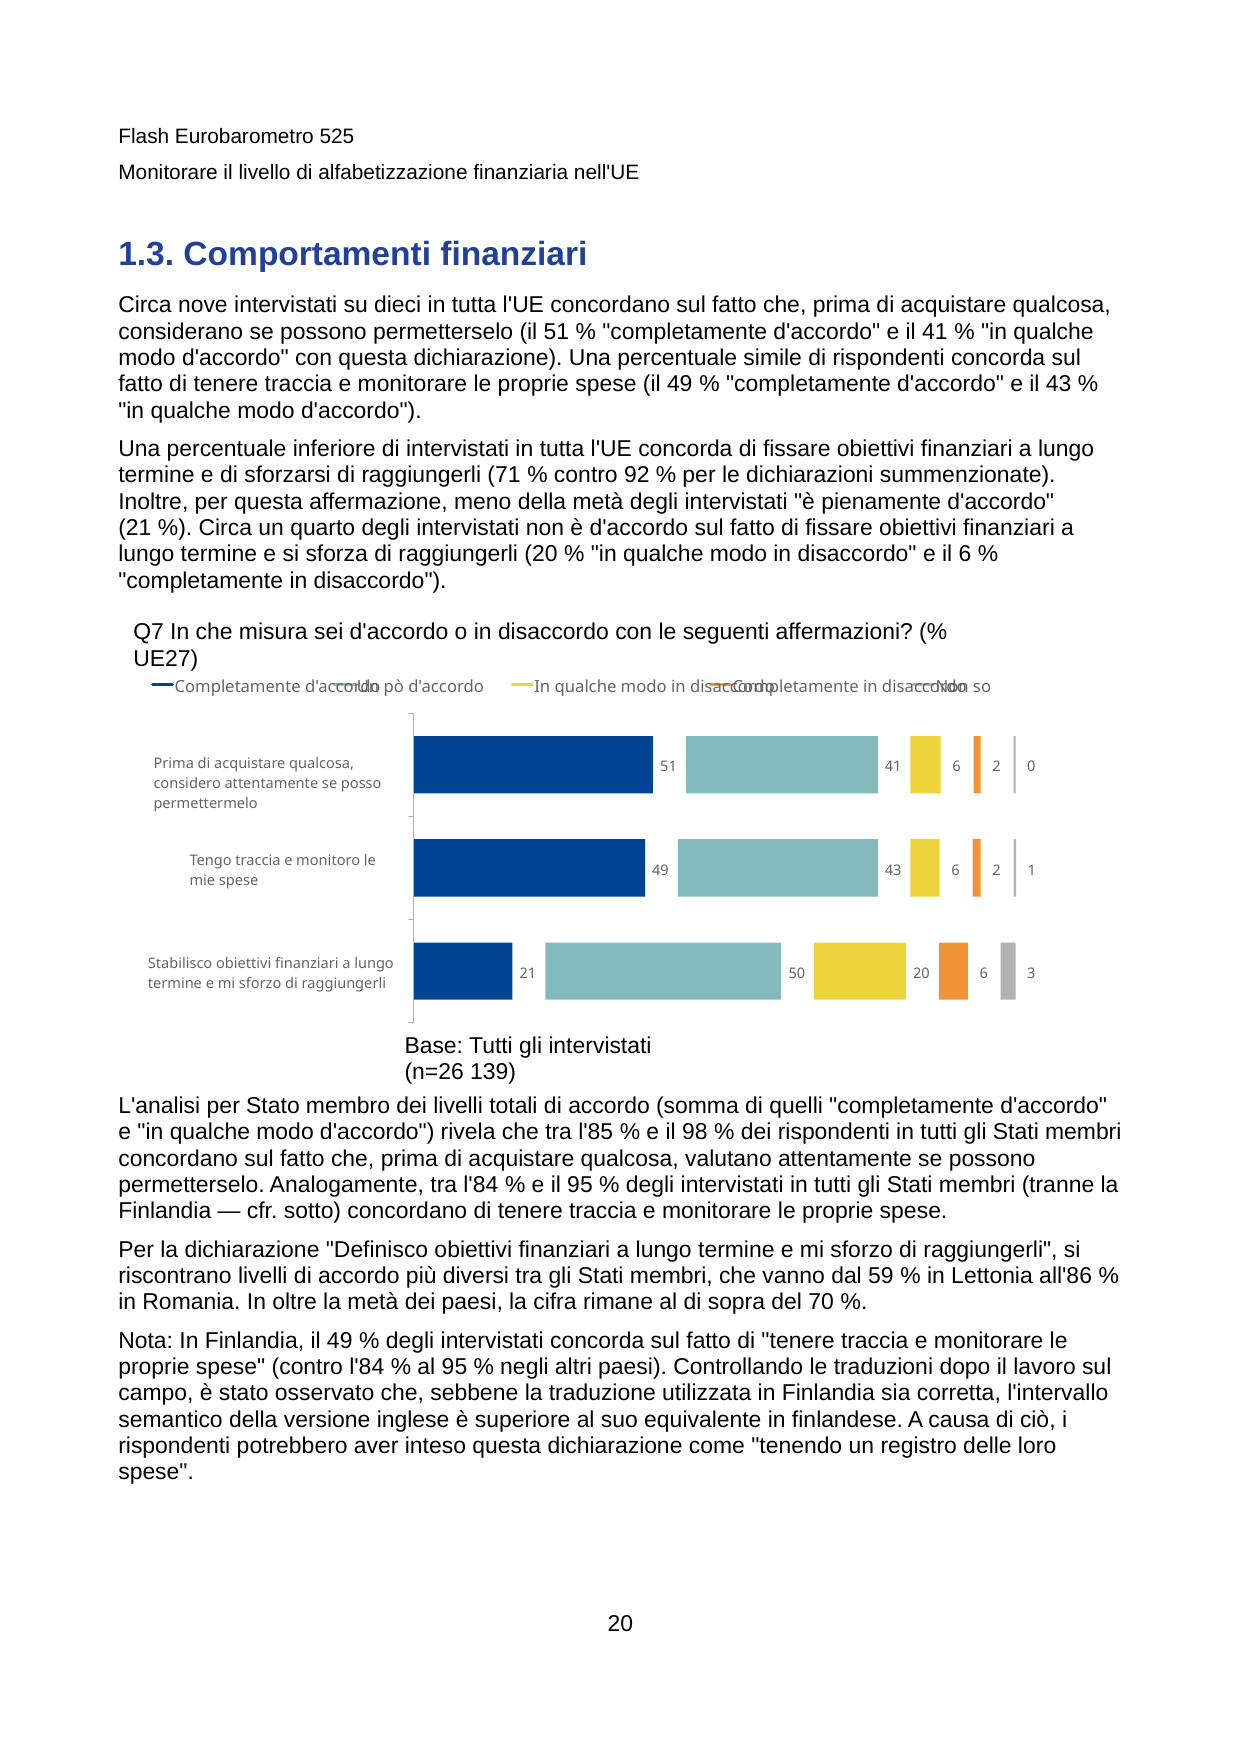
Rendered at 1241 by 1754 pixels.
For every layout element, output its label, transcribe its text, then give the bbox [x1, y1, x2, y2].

text Nota: In Finlandia, il 49 % degli intervistati concorda sul fatto di "tenere traccia e monitorare le proprie spese" (contro l'84 % al 95 % negli altri paesi). Controllando le traduzioni dopo il lavoro sul campo, è stato osservato che, sebbene la traduzione utilizzata in Finlandia sia corretta, l'intervallo semantico della versione inglese è superiore al suo equivalente in finlandese. A causa di ciò, i rispondenti potrebbero aver inteso questa dichiarazione come "tenendo un registro delle loro spese". [118, 1327, 1122, 1485]
subtitle 1.3. Comportamenti finanziari [118, 234, 1122, 273]
text L'analisi per Stato membro dei livelli totali di accordo (somma di quelli "completamente d'accordo" e "in qualche modo d'accordo") rivela che tra l'85 % e il 98 % dei rispondenti in tutti gli Stati membri concordano sul fatto che, prima di acquistare qualcosa, valutano attentamente se possono permetterselo. Analogamente, tra l'84 % e il 95 % degli intervistati in tutti gli Stati membri (tranne la Finlandia — cfr. sotto) concordano di tenere traccia e monitorare le proprie spese. [118, 605, 1122, 1224]
text Una percentuale inferiore di intervistati in tutta l'UE concorda di fissare obiettivi finanziari a lungo termine e di sforzarsi di raggiungerli (71 % contro 92 % per le dichiarazioni summenzionate). Inoltre, per questa affermazione, meno della metà degli intervistati "è pienamente d'accordo" (21 %). Circa un quarto degli intervistati non è d'accordo sul fatto di fissare obiettivi finanziari a lungo termine e si sforza di raggiungerli (20 % "in qualche modo in disaccordo" e il 6 % "completamente in disaccordo"). [118, 435, 1122, 593]
text Circa nove intervistati su dieci in tutta l'UE concordano sul fatto che, prima di acquistare qualcosa, considerano se possono permetterselo (il 51 % "completamente d'accordo" e il 41 % "in qualche modo d'accordo" con questa dichiarazione). Una percentuale simile di rispondenti concorda sul fatto di tenere traccia e monitorare le proprie spese (il 49 % "completamente d'accordo" e il 43 % "in qualche modo d'accordo"). [118, 291, 1122, 423]
text Per la dichiarazione "Definisco obiettivi finanziari a lungo termine e mi sforzo di raggiungerli", si riscontrano livelli di accordo più diversi tra gli Stati membri, che vanno dal 59 % in Lettonia all'86 % in Romania. In oltre la metà dei paesi, la cifra rimane al di sopra del 70 %. [118, 1236, 1122, 1315]
